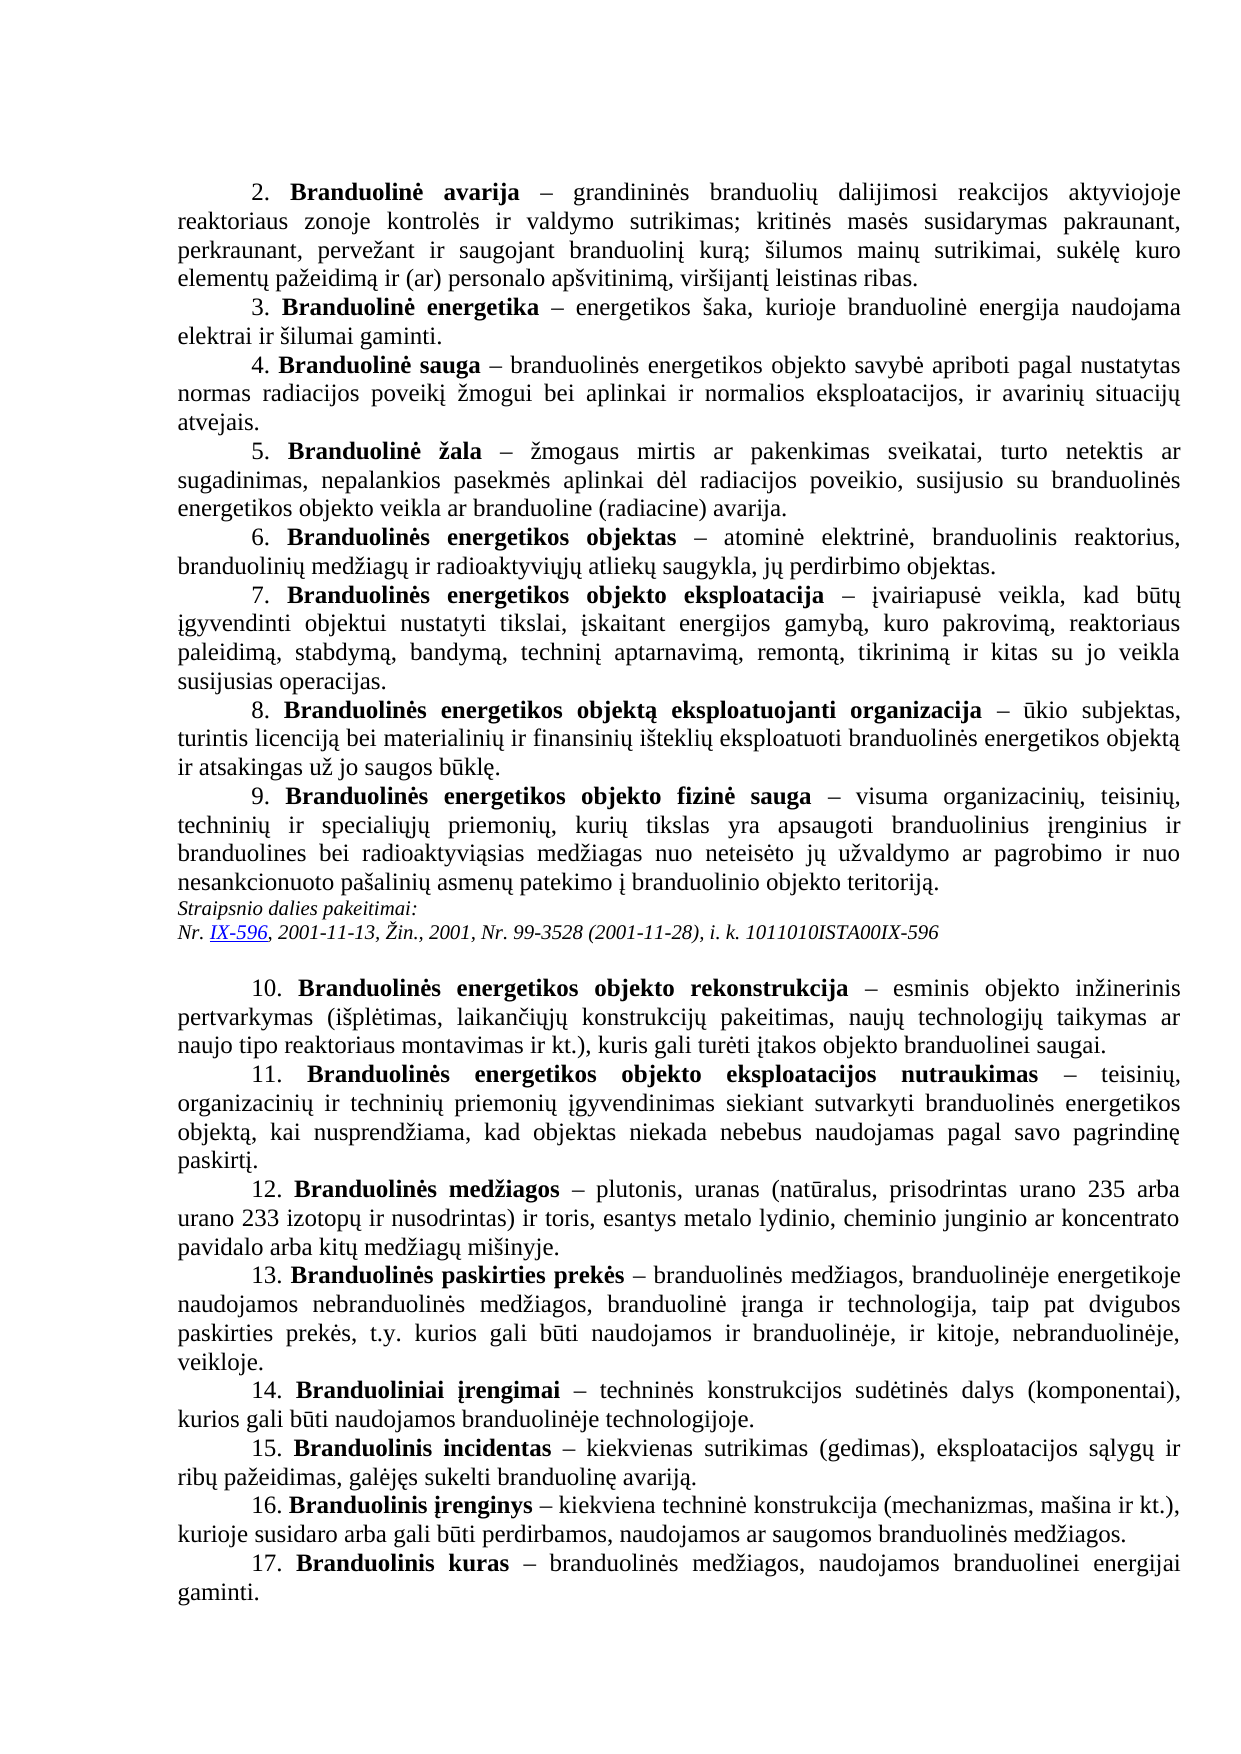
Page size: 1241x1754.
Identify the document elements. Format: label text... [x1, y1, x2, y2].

text Straipsnio dalies pakeitimai: [177, 896, 1181, 920]
text 8. Branduolinės energetikos objektą eksploatuojanti organizacija – ūkio subjektas, turintis licenciją bei materialinių ir finansinių išteklių eksploatuoti branduolinės energetikos objektą ir atsakingas už jo saugos būklę. [177, 695, 1181, 781]
text 16. Branduolinis įrenginys – kiekviena techninė konstrukcija (mechanizmas, mašina ir kt.), kurioje susidaro arba gali būti perdirbamos, naudojamos ar saugomos branduolinės medžiagos. [177, 1490, 1181, 1548]
text 3. Branduolinė energetika – energetikos šaka, kurioje branduolinė energija naudojama elektrai ir šilumai gaminti. [177, 292, 1181, 350]
text 6. Branduolinės energetikos objektas – atominė elektrinė, branduolinis reaktorius, branduolinių medžiagų ir radioaktyviųjų atliekų saugykla, jų perdirbimo objektas. [177, 522, 1181, 580]
text 4. Branduolinė sauga – branduolinės energetikos objekto savybė apriboti pagal nustatytas normas radiacijos poveikį žmogui bei aplinkai ir normalios eksploatacijos, ir avarinių situacijų atvejais. [177, 350, 1181, 436]
text 5. Branduolinė žala – žmogaus mirtis ar pakenkimas sveikatai, turto netektis ar sugadinimas, nepalankios pasekmės aplinkai dėl radiacijos poveikio, susijusio su branduolinės energetikos objekto veikla ar branduoline (radiacine) avarija. [177, 436, 1181, 522]
text 12. Branduolinės medžiagos – plutonis, uranas (natūralus, prisodrintas urano 235 arba urano 233 izotopų ir nusodrintas) ir toris, esantys metalo lydinio, cheminio junginio ar koncentrato pavidalo arba kitų medžiagų mišinyje. [177, 1174, 1181, 1260]
text 7. Branduolinės energetikos objekto eksploatacija – įvairiapusė veikla, kad būtų įgyvendinti objektui nustatyti tikslai, įskaitant energijos gamybą, kuro pakrovimą, reaktoriaus paleidimą, stabdymą, bandymą, techninį aptarnavimą, remontą, tikrinimą ir kitas su jo veikla susijusias operacijas. [177, 580, 1181, 695]
text 13. Branduolinės paskirties prekės – branduolinės medžiagos, branduolinėje energetikoje naudojamos nebranduolinės medžiagos, branduolinė įranga ir technologija, taip pat dvigubos paskirties prekės, t.y. kurios gali būti naudojamos ir branduolinėje, ir kitoje, nebranduolinėje, veikloje. [177, 1260, 1181, 1375]
text 10. Branduolinės energetikos objekto rekonstrukcija – esminis objekto inžinerinis pertvarkymas (išplėtimas, laikančiųjų konstrukcijų pakeitimas, naujų technologijų taikymas ar naujo tipo reaktoriaus montavimas ir kt.), kuris gali turėti įtakos objekto branduolinei saugai. [177, 973, 1181, 1059]
text 14. Branduoliniai įrengimai – techninės konstrukcijos sudėtinės dalys (komponentai), kurios gali būti naudojamos branduolinėje technologijoje. [177, 1375, 1181, 1433]
text 2. Branduolinė avarija – grandininės branduolių dalijimosi reakcijos aktyviojoje reaktoriaus zonoje kontrolės ir valdymo sutrikimas; kritinės masės susidarymas pakraunant, perkraunant, pervežant ir saugojant branduolinį kurą; šilumos mainų sutrikimai, sukėlę kuro elementų pažeidimą ir (ar) personalo apšvitinimą, viršijantį leistinas ribas. [177, 177, 1181, 292]
text 17. Branduolinis kuras – branduolinės medžiagos, naudojamos branduolinei energijai gaminti. [177, 1548, 1181, 1605]
text 11. Branduolinės energetikos objekto eksploatacijos nutraukimas – teisinių, organizacinių ir techninių priemonių įgyvendinimas siekiant sutvarkyti branduolinės energetikos objektą, kai nusprendžiama, kad objektas niekada nebebus naudojamas pagal savo pagrindinę paskirtį. [177, 1059, 1181, 1174]
text 9. Branduolinės energetikos objekto fizinė sauga – visuma organizacinių, teisinių, techninių ir specialiųjų priemonių, kurių tikslas yra apsaugoti branduolinius įrenginius ir branduolines bei radioaktyviąsias medžiagas nuo neteisėto jų užvaldymo ar pagrobimo ir nuo nesankcionuoto pašalinių asmenų patekimo į branduolinio objekto teritoriją. [177, 781, 1181, 896]
text 15. Branduolinis incidentas – kiekvienas sutrikimas (gedimas), eksploatacijos sąlygų ir ribų pažeidimas, galėjęs sukelti branduolinę avariją. [177, 1433, 1181, 1490]
text Nr. IX-596, 2001-11-13, Žin., 2001, Nr. 99-3528 (2001-11-28), i. k. 1011010ISTA00IX-596 [177, 920, 1181, 944]
